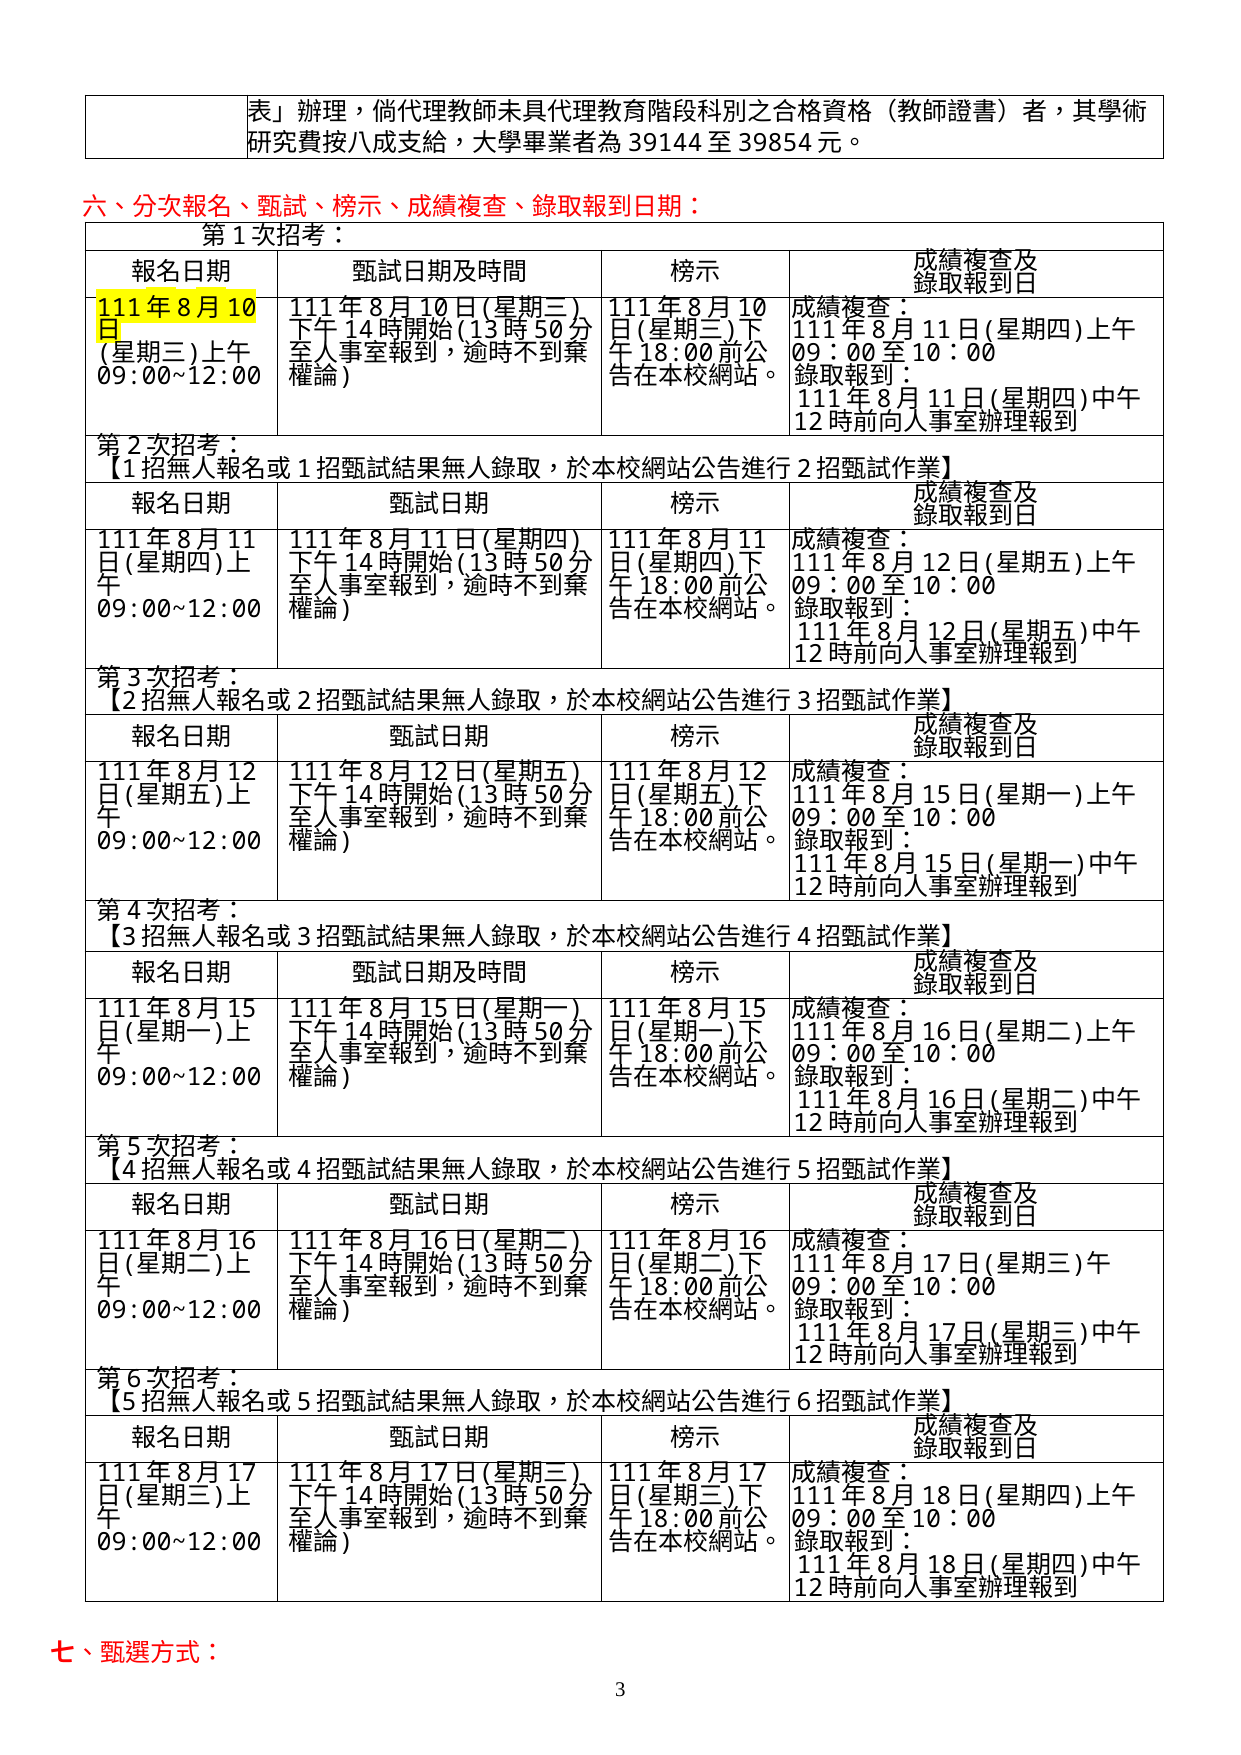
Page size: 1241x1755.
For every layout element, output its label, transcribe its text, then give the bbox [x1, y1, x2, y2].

table_cell 榜示 [602, 1416, 789, 1462]
table_cell 甄試日期 [278, 1416, 601, 1462]
table_cell 111年8月17日(星期三)上午09:00~12:00 [86, 1463, 277, 1601]
table_cell 111年8月12日(星期五)上午09:00~12:00 [86, 762, 277, 900]
table_cell 111年8月11日(星期四)下午18:00前公告在本校網站。 [602, 530, 789, 667]
table_cell 111年8月16日(星期二)上午09:00~12:00 [86, 1231, 277, 1368]
table_cell 成績複查： 111年8月18日(星期四)上午09：00至10：00 錄取報到： 111年8月18日(星期四)中午12時前向人事室辦理報到 [790, 1463, 1163, 1601]
table_cell 成績複查： 111年8月17日(星期三)午09：00至10：00 錄取報到： 111年8月17日(星期三)中午12時前向人事室辦理報到 [790, 1231, 1163, 1368]
table_cell 111年8月10日(星期三)下午18:00前公告在本校網站。 [602, 298, 789, 435]
table_cell 成績複查及 錄取報到日 [790, 715, 1163, 761]
table_cell 表」辦理，倘代理教師未具代理教育階段科別之合格資格（教師證書）者，其學術研究費按八成支給，大學畢業者為39144至39854元。 [248, 96, 1163, 158]
table_cell 成績複查及 錄取報到日 [790, 1416, 1163, 1462]
table_cell 榜示 [602, 251, 789, 297]
table_cell 第3次招考： 【2招無人報名或2招甄試結果無人錄取，於本校網站公告進行3招甄試作業】 [86, 669, 1163, 714]
table_cell [86, 96, 247, 158]
table_cell 榜示 [602, 715, 789, 761]
table_cell 榜示 [602, 952, 789, 998]
table_cell 報名日期 [86, 1184, 277, 1230]
table_cell 111年8月17日(星期三)下午18:00前公告在本校網站。 [602, 1463, 789, 1601]
table_cell 成績複查： 111年8月16日(星期二)上午09：00至10：00 錄取報到： 111年8月16日(星期二)中午12時前向人事室辦理報到 [790, 999, 1163, 1136]
table_cell 成績複查： 111年8月12日(星期五)上午09：00至10：00 錄取報到： 111年8月12日(星期五)中午12時前向人事室辦理報到 [790, 530, 1163, 667]
table_cell 111年8月12日(星期五)下午18:00前公告在本校網站。 [602, 762, 789, 900]
table_cell 報名日期 [86, 715, 277, 761]
table_cell 成績複查： 111年8月11日(星期四)上午09：00至10：00 錄取報到： 111年8月11日(星期四)中午12時前向人事室辦理報到 [790, 298, 1163, 435]
table_cell 111年8月16日(星期二)下午14時開始(13時50分至人事室報到，逾時不到棄權論) [278, 1231, 601, 1368]
table_cell 第4次招考： 【3招無人報名或3招甄試結果無人錄取，於本校網站公告進行4招甄試作業】 [86, 901, 1163, 951]
table_cell 報名日期 [86, 1416, 277, 1462]
table_cell 111年8月10日 (星期三)上午09:00~12:00 [86, 298, 277, 435]
table_cell 111年8月15日(星期一)下午18:00前公告在本校網站。 [602, 999, 789, 1136]
table_cell 成績複查及 錄取報到日 [790, 483, 1163, 529]
table_cell 甄試日期及時間 [278, 952, 601, 998]
table_cell 甄試日期 [278, 483, 601, 529]
table_cell 甄試日期 [278, 715, 601, 761]
table_cell 甄試日期 [278, 1184, 601, 1230]
table_cell 111年8月17日(星期三)下午14時開始(13時50分至人事室報到，逾時不到棄權論) [278, 1463, 601, 1601]
table_cell 成績複查及 錄取報到日 [790, 952, 1163, 998]
table_cell 榜示 [602, 1184, 789, 1230]
table_cell 111年8月11日(星期四) 下午14時開始(13時50分至人事室報到，逾時不到棄權論) [278, 530, 601, 667]
table_cell 111年8月15日(星期一) 下午14時開始(13時50分至人事室報到，逾時不到棄權論) [278, 999, 601, 1136]
table_cell 甄試日期及時間 [278, 251, 601, 297]
table_cell 111年8月16日(星期二)下午18:00前公告在本校網站。 [602, 1231, 789, 1368]
table_cell 111年8月10日(星期三) 下午14時開始(13時50分至人事室報到，逾時不到棄權論) [278, 298, 601, 435]
table_cell 成績複查及 錄取報到日 [790, 1184, 1163, 1230]
table_cell 成績複查： 111年8月15日(星期一)上午09：00至10：00 錄取報到： 111年8月15日(星期一)中午12時前向人事室辦理報到 [790, 762, 1163, 900]
table_cell 報名日期 [86, 952, 277, 998]
table_cell 第5次招考： 【4招無人報名或4招甄試結果無人錄取，於本校網站公告進行5招甄試作業】 [86, 1137, 1163, 1183]
table_cell 111年8月15日(星期一)上午09:00~12:00 [86, 999, 277, 1136]
table_cell 第2次招考： 【1招無人報名或1招甄試結果無人錄取，於本校網站公告進行2招甄試作業】 [86, 436, 1163, 482]
text 六、分次報名、甄試、榜示、成績複查、錄取報到日期： [29, 190, 1181, 222]
table_header 第1次招考： [86, 223, 1163, 250]
table_cell 報名日期 [86, 483, 277, 529]
table_cell 第6次招考： 【5招無人報名或5招甄試結果無人錄取，於本校網站公告進行6招甄試作業】 [86, 1370, 1163, 1415]
table_cell 成績複查及 錄取報到日 [790, 251, 1163, 297]
table_cell 榜示 [602, 483, 789, 529]
text 七、甄選方式： [50, 1635, 1181, 1668]
table_cell 111年8月12日(星期五)下午14時開始(13時50分至人事室報到，逾時不到棄權論) [278, 762, 601, 900]
table_cell 報名日期 [86, 251, 277, 297]
table_cell 111年8月11日(星期四)上午09:00~12:00 [86, 530, 277, 667]
